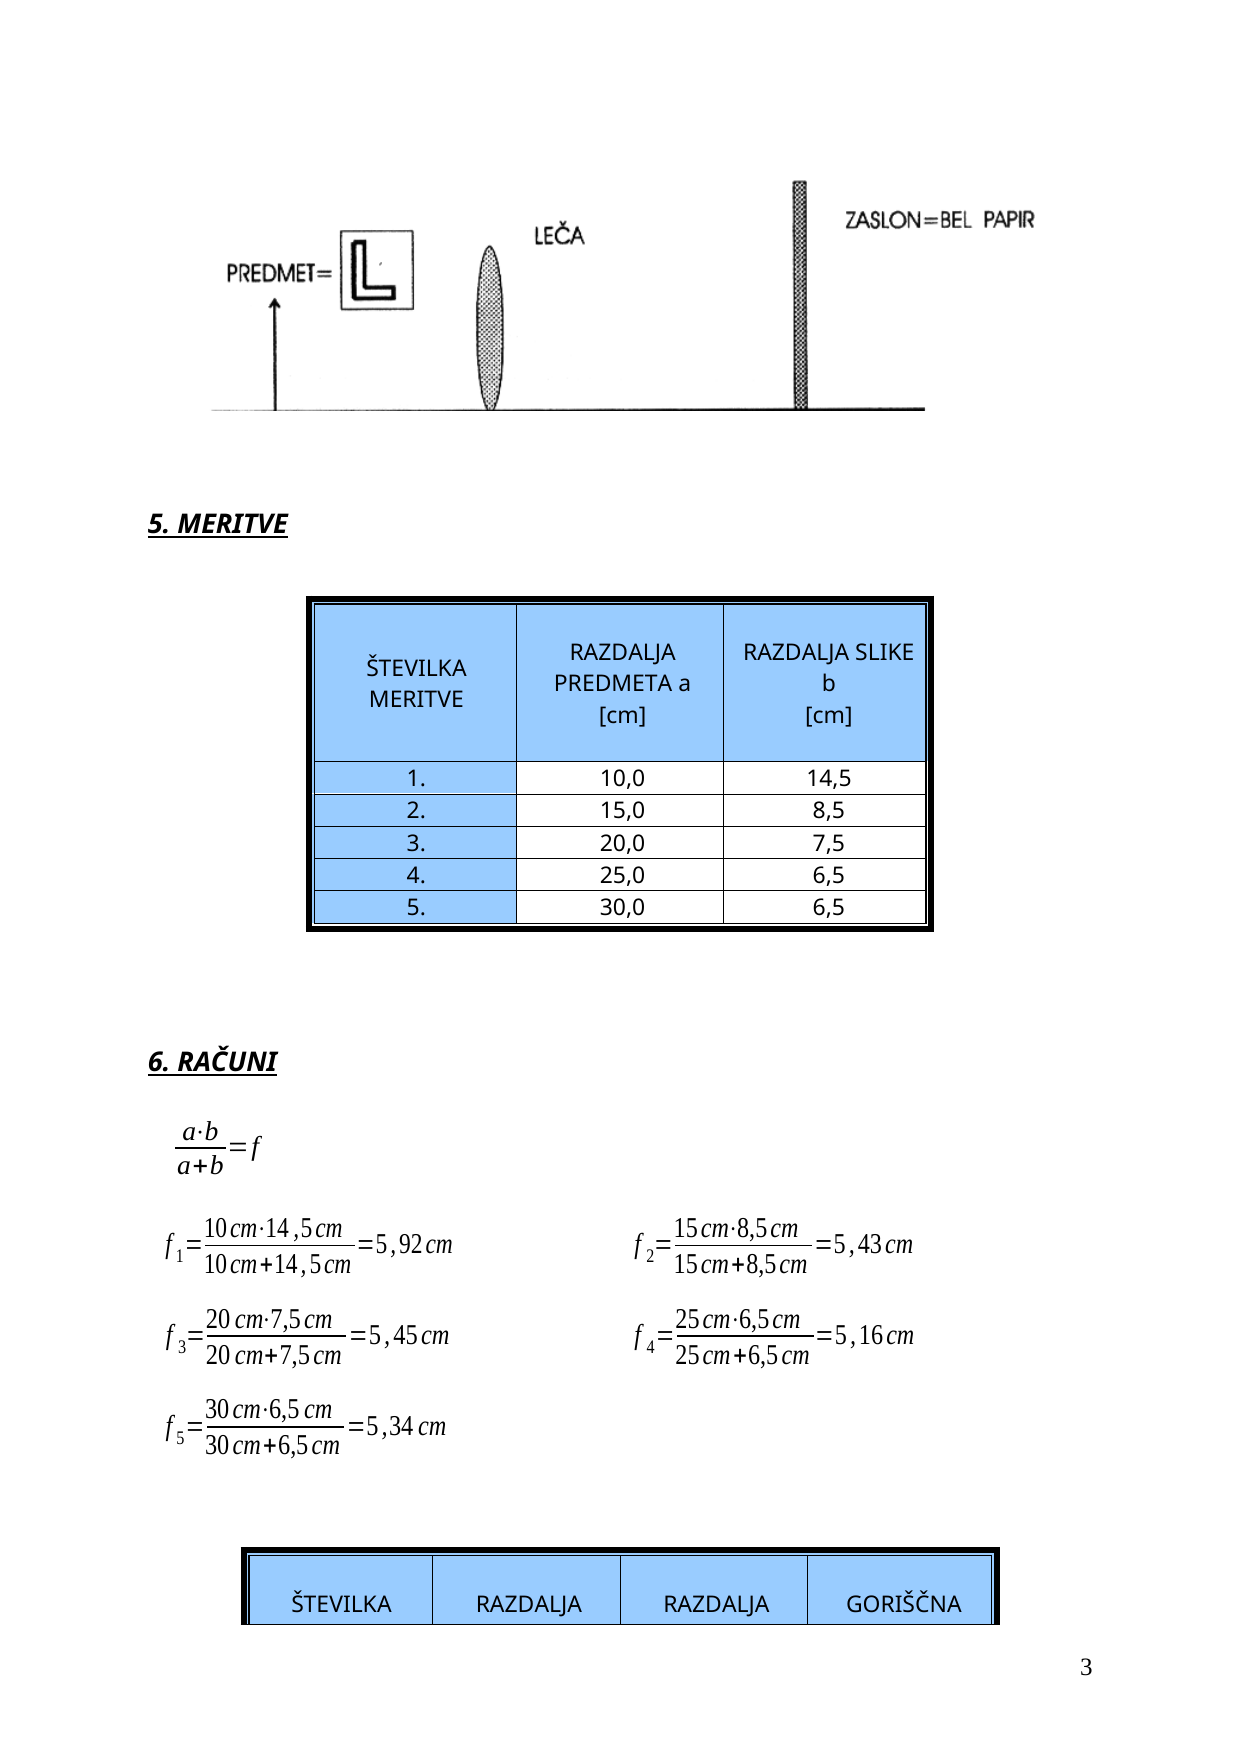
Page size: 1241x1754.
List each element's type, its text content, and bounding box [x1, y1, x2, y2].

table_cell 30,0 [517, 891, 723, 923]
table_cell 15,0 [517, 795, 723, 826]
table_header RAZDALJA SLIKE b [cm] [724, 605, 925, 761]
table_cell 2. [315, 795, 516, 826]
table_cell 8,5 [724, 795, 925, 826]
table_header RAZDALJA [433, 1556, 620, 1624]
table_header RAZDALJA [621, 1556, 807, 1624]
table_cell 10,0 [517, 762, 723, 793]
table_header ŠTEVILKA [250, 1556, 432, 1624]
table_header RAZDALJA PREDMETA a [cm] [517, 605, 723, 761]
table_cell 5. [315, 891, 516, 923]
table_cell 20,0 [517, 827, 723, 858]
table_cell 6,5 [724, 859, 925, 890]
text 6. RAČUNI [148, 1043, 1093, 1079]
table_cell 25,0 [517, 859, 723, 890]
table_cell 7,5 [724, 827, 925, 858]
text 5. MERITVE [148, 505, 1093, 542]
table_cell 1. [315, 762, 516, 793]
table_cell 14,5 [724, 762, 925, 793]
table_header ŠTEVILKA MERITVE [315, 605, 516, 761]
table_cell 3. [315, 827, 516, 858]
picture [198, 178, 1042, 411]
table_cell 4. [315, 859, 516, 890]
table_cell 6,5 [724, 891, 925, 923]
table_header GORIŠČNA [808, 1556, 991, 1624]
